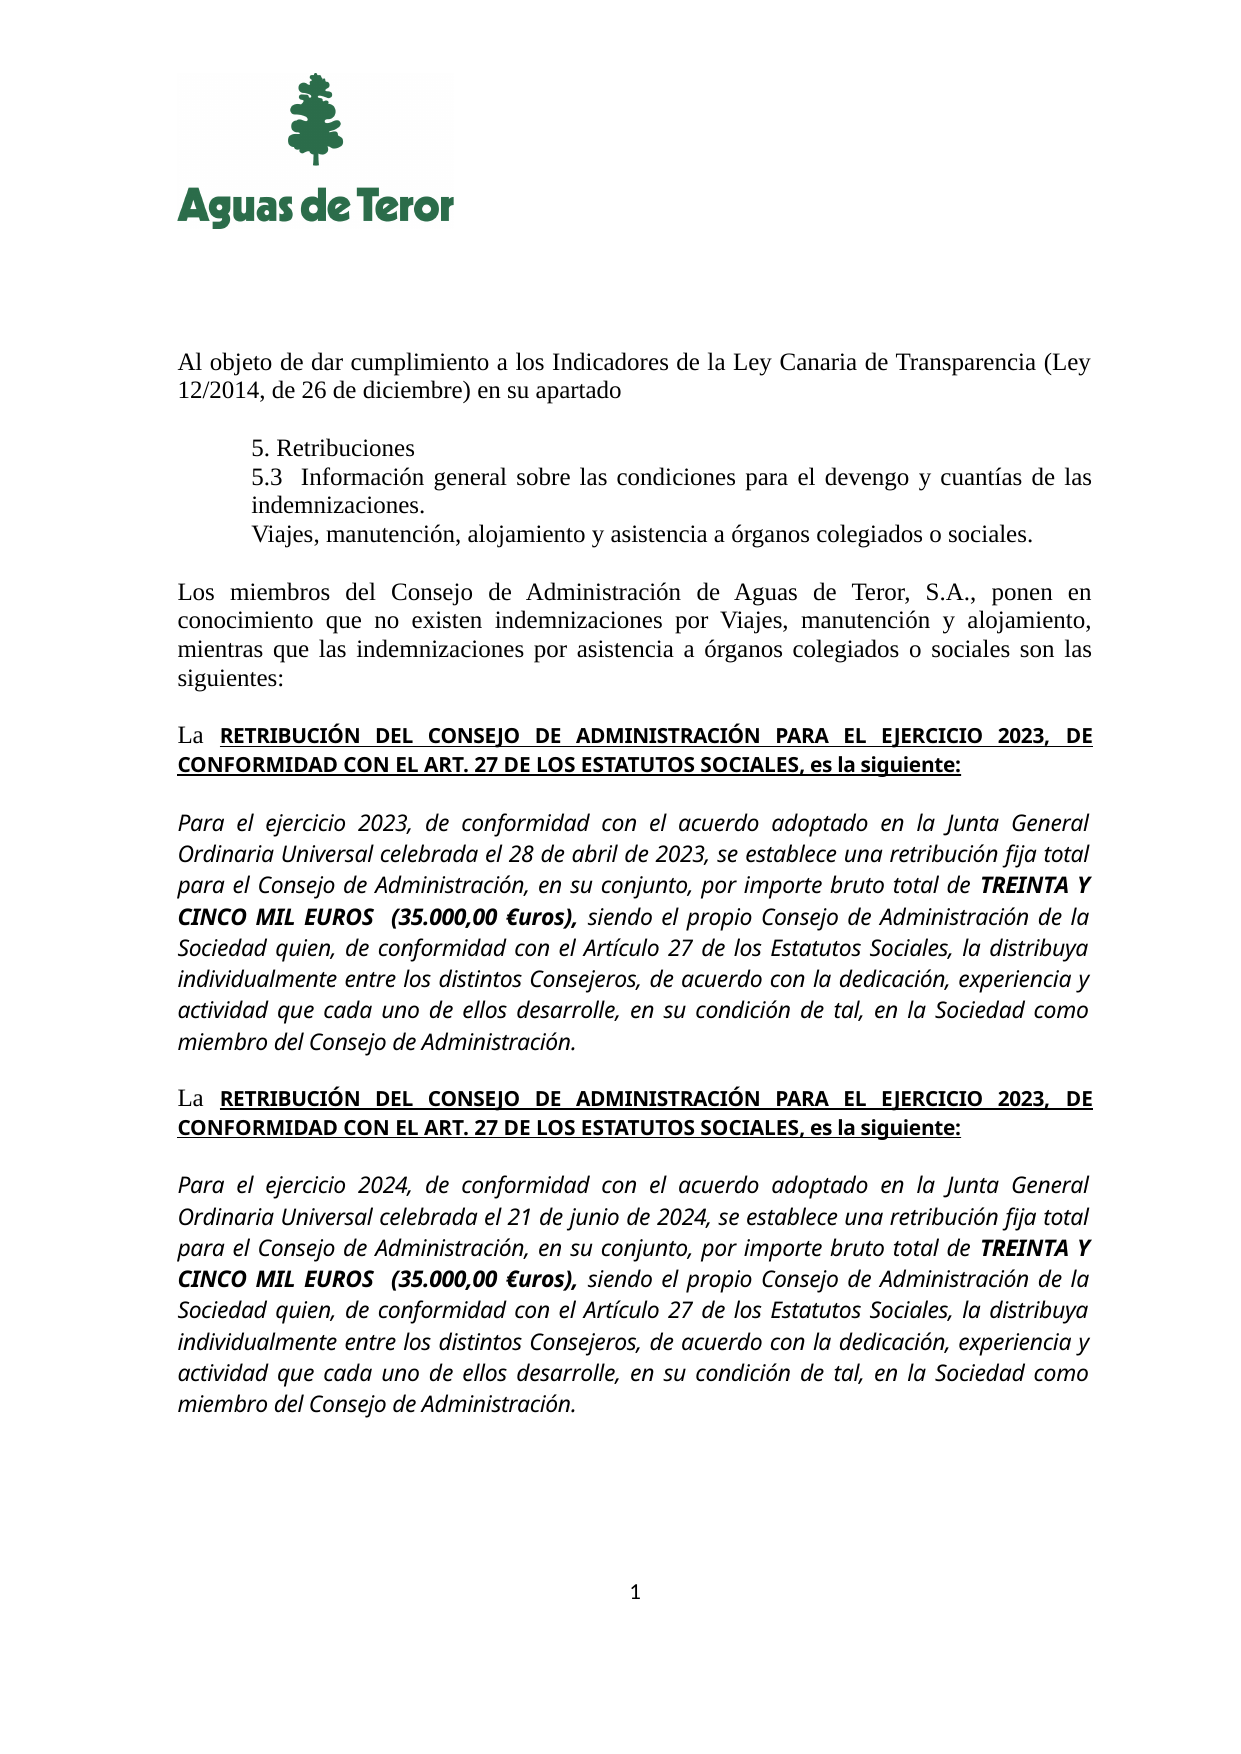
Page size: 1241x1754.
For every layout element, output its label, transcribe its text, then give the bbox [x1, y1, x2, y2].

text 5.3 Información general sobre las condiciones para el devengo y cuantías de las indemnizaciones. [251, 462, 1092, 519]
text Para el ejercicio 2023, de conformidad con el acuerdo adoptado en la Junta General Ordinaria Universal celebrada el 28 de abril de 2023, se establece una retribución fija total para el Consejo de Administración, en su conjunto, por importe bruto total de TREINTA Y CINCO MIL EUROS (35.000,00 €uros), siendo el propio Consejo de Administración de la Sociedad quien, de conformidad con el Artículo 27 de los Estatutos Sociales, la distribuya individualmente entre los distintos Consejeros, de acuerdo con la dedicación, experiencia y actividad que cada uno de ellos desarrolle, en su condición de tal, en la Sociedad como miembro del Consejo de Administración. [177, 807, 1092, 1057]
text La RETRIBUCIÓN DEL CONSEJO DE ADMINISTRACIÓN PARA EL EJERCICIO 2023, DE CONFORMIDAD CON EL ART. 27 DE LOS ESTATUTOS SOCIALES, es la siguiente: [177, 1083, 1092, 1141]
text Viajes, manutención, alojamiento y asistencia a órganos colegiados o sociales. [251, 519, 1092, 548]
text Al objeto de dar cumplimiento a los Indicadores de la Ley Canaria de Transparencia (Ley 12/2014, de 26 de diciembre) en su apartado [177, 347, 1092, 404]
text La RETRIBUCIÓN DEL CONSEJO DE ADMINISTRACIÓN PARA EL EJERCICIO 2023, DE CONFORMIDAD CON EL ART. 27 DE LOS ESTATUTOS SOCIALES, es la siguiente: [177, 720, 1092, 778]
text Para el ejercicio 2024, de conformidad con el acuerdo adoptado en la Junta General Ordinaria Universal celebrada el 21 de junio de 2024, se establece una retribución fija total para el Consejo de Administración, en su conjunto, por importe bruto total de TREINTA Y CINCO MIL EUROS (35.000,00 €uros), siendo el propio Consejo de Administración de la Sociedad quien, de conformidad con el Artículo 27 de los Estatutos Sociales, la distribuya individualmente entre los distintos Consejeros, de acuerdo con la dedicación, experiencia y actividad que cada uno de ellos desarrolle, en su condición de tal, en la Sociedad como miembro del Consejo de Administración. [177, 1169, 1092, 1419]
text Los miembros del Consejo de Administración de Aguas de Teror, S.A., ponen en conocimiento que no existen indemnizaciones por Viajes, manutención y alojamiento, mientras que las indemnizaciones por asistencia a órganos colegiados o sociales son las siguientes: [177, 577, 1092, 692]
text 5. Retribuciones [251, 433, 1092, 462]
